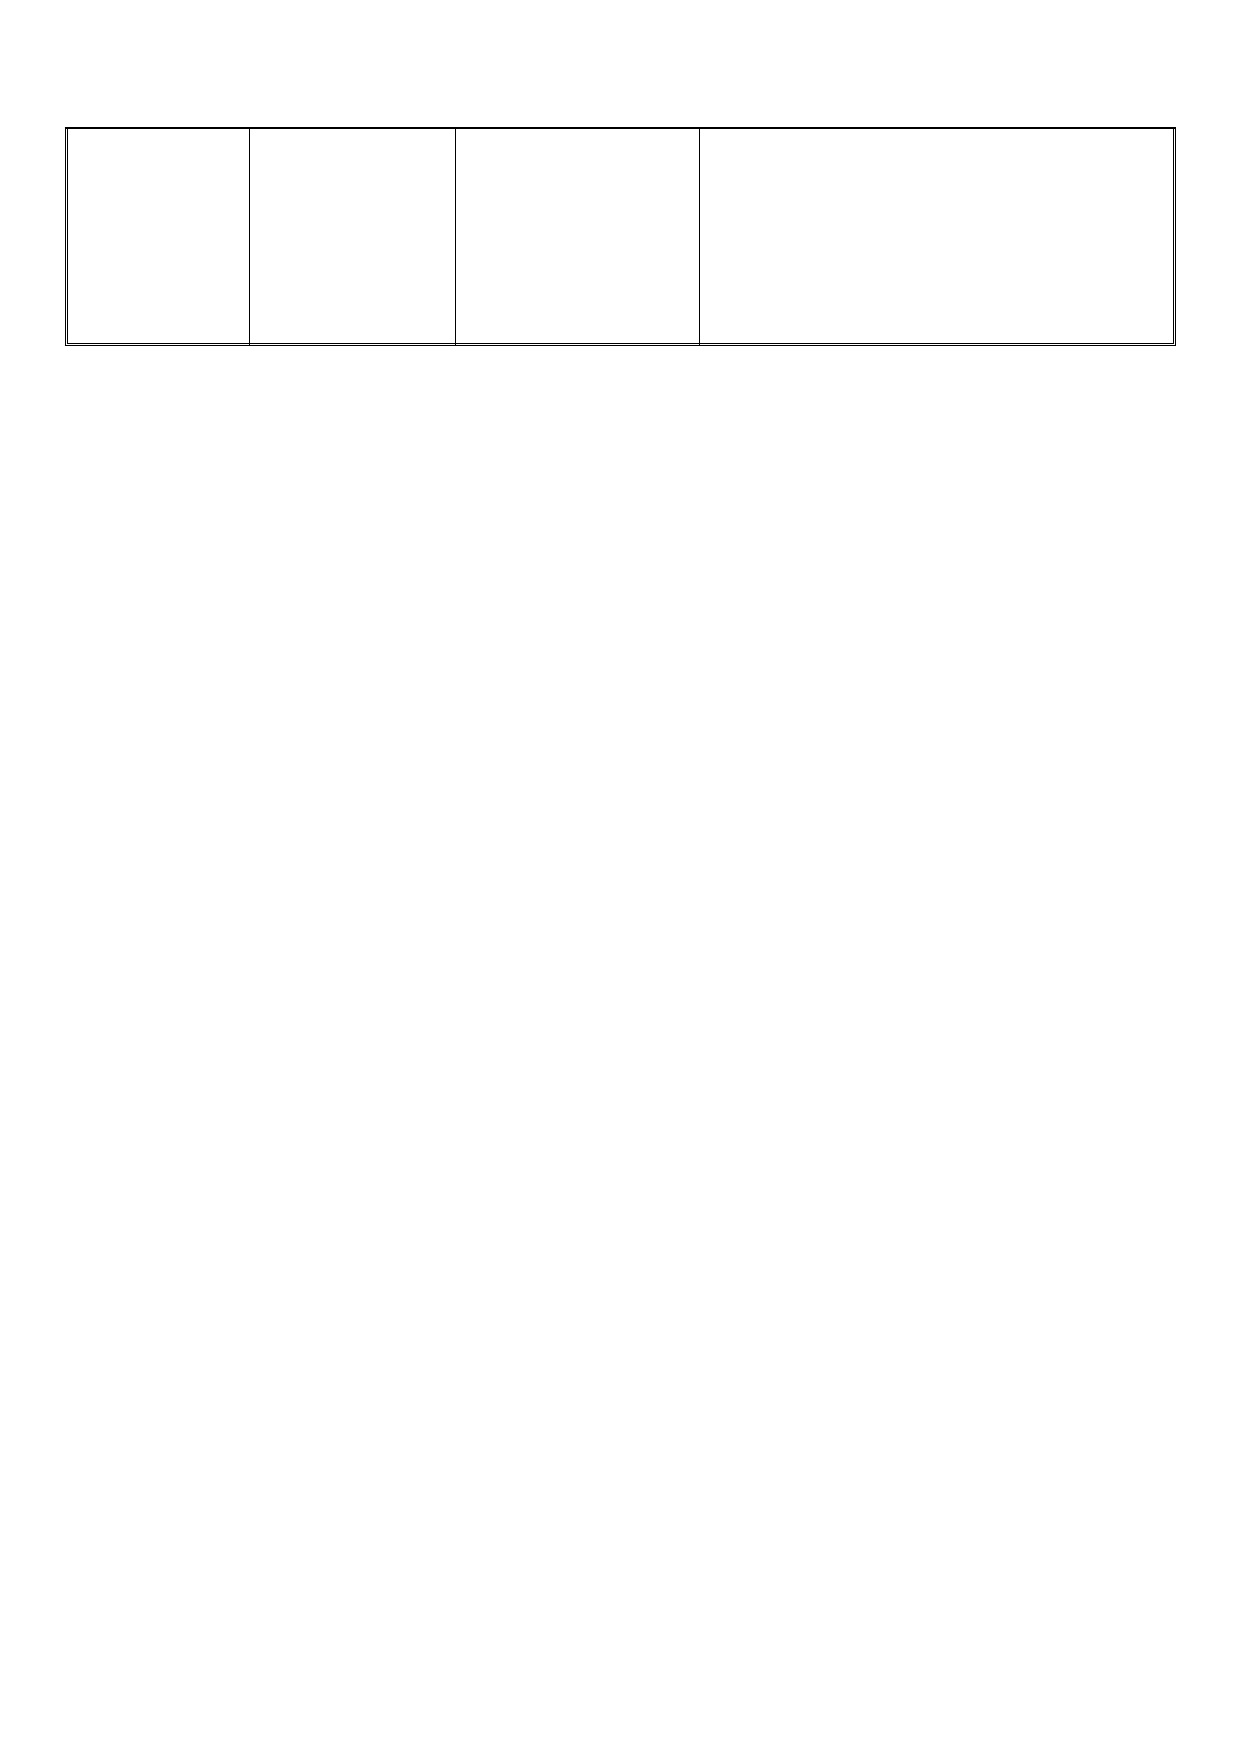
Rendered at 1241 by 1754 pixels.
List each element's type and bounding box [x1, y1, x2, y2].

table_cell [250, 129, 455, 343]
table_cell [456, 129, 699, 343]
table_cell [68, 129, 249, 343]
table_cell [700, 129, 1173, 343]
